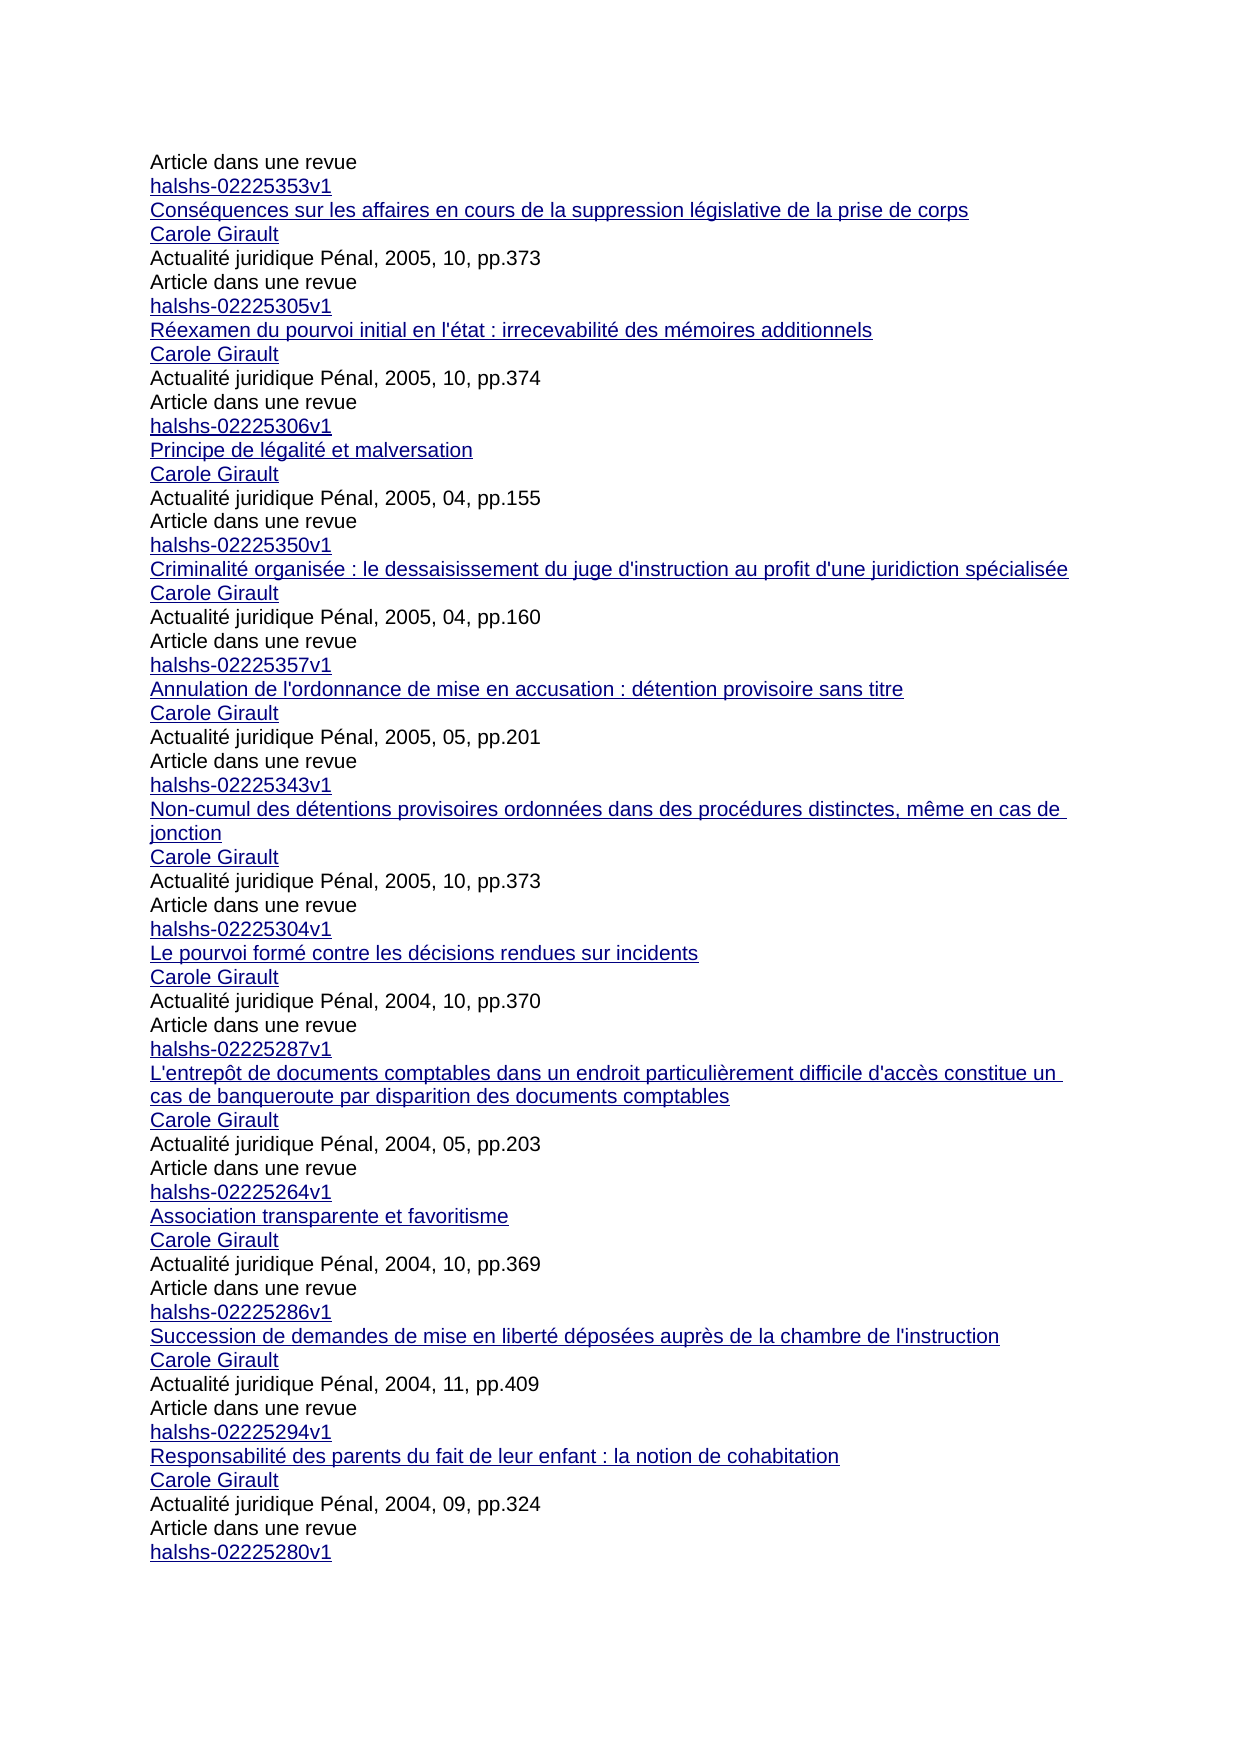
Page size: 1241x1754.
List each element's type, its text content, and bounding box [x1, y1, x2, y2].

table_cell Succession de demandes de mise en liberté déposées auprès de la chambre de l'instruction Carole Girault Actualité juridique Pénal, 2004, 11, pp.409 Article dans une revue halshs-02225294v1 [150, 1324, 1090, 1444]
table_cell Association transparente et favoritisme Carole Girault Actualité juridique Pénal, 2004, 10, pp.369 Article dans une revue halshs-02225286v1 [150, 1204, 1090, 1324]
table_cell Responsabilité des parents du fait de leur enfant : la notion de cohabitation Carole Girault Actualité juridique Pénal, 2004, 09, pp.324 Article dans une revue halshs-02225280v1 [150, 1444, 1090, 1563]
table_cell Réexamen du pourvoi initial en l'état : irrecevabilité des mémoires additionnels Carole Girault Actualité juridique Pénal, 2005, 10, pp.374 Article dans une revue halshs-02225306v1 [150, 318, 1090, 437]
table_cell Le pourvoi formé contre les décisions rendues sur incidents Carole Girault Actualité juridique Pénal, 2004, 10, pp.370 Article dans une revue halshs-02225287v1 [150, 941, 1090, 1060]
table_cell Non-cumul des détentions provisoires ordonnées dans des procédures distinctes, même en cas de jonction Carole Girault Actualité juridique Pénal, 2005, 10, pp.373 Article dans une revue halshs-02225304v1 [150, 797, 1090, 941]
table_cell L'entrepôt de documents comptables dans un endroit particulièrement difficile d'accès constitue un cas de banqueroute par disparition des documents comptables Carole Girault Actualité juridique Pénal, 2004, 05, pp.203 Article dans une revue halshs-02225264v1 [150, 1060, 1090, 1204]
table_cell Principe de légalité et malversation Carole Girault Actualité juridique Pénal, 2005, 04, pp.155 Article dans une revue halshs-02225350v1 [150, 438, 1090, 557]
table_cell Criminalité organisée : le dessaisissement du juge d'instruction au profit d'une juridiction spécialisée Carole Girault Actualité juridique Pénal, 2005, 04, pp.160 Article dans une revue halshs-02225357v1 [150, 557, 1090, 677]
table_cell Annulation de l'ordonnance de mise en accusation : détention provisoire sans titre Carole Girault Actualité juridique Pénal, 2005, 05, pp.201 Article dans une revue halshs-02225343v1 [150, 677, 1090, 797]
table_cell Conséquences sur les affaires en cours de la suppression législative de la prise de corps Carole Girault Actualité juridique Pénal, 2005, 10, pp.373 Article dans une revue halshs-02225305v1 [150, 198, 1090, 318]
table_cell Article dans une revue halshs-02225353v1 [150, 150, 1090, 198]
